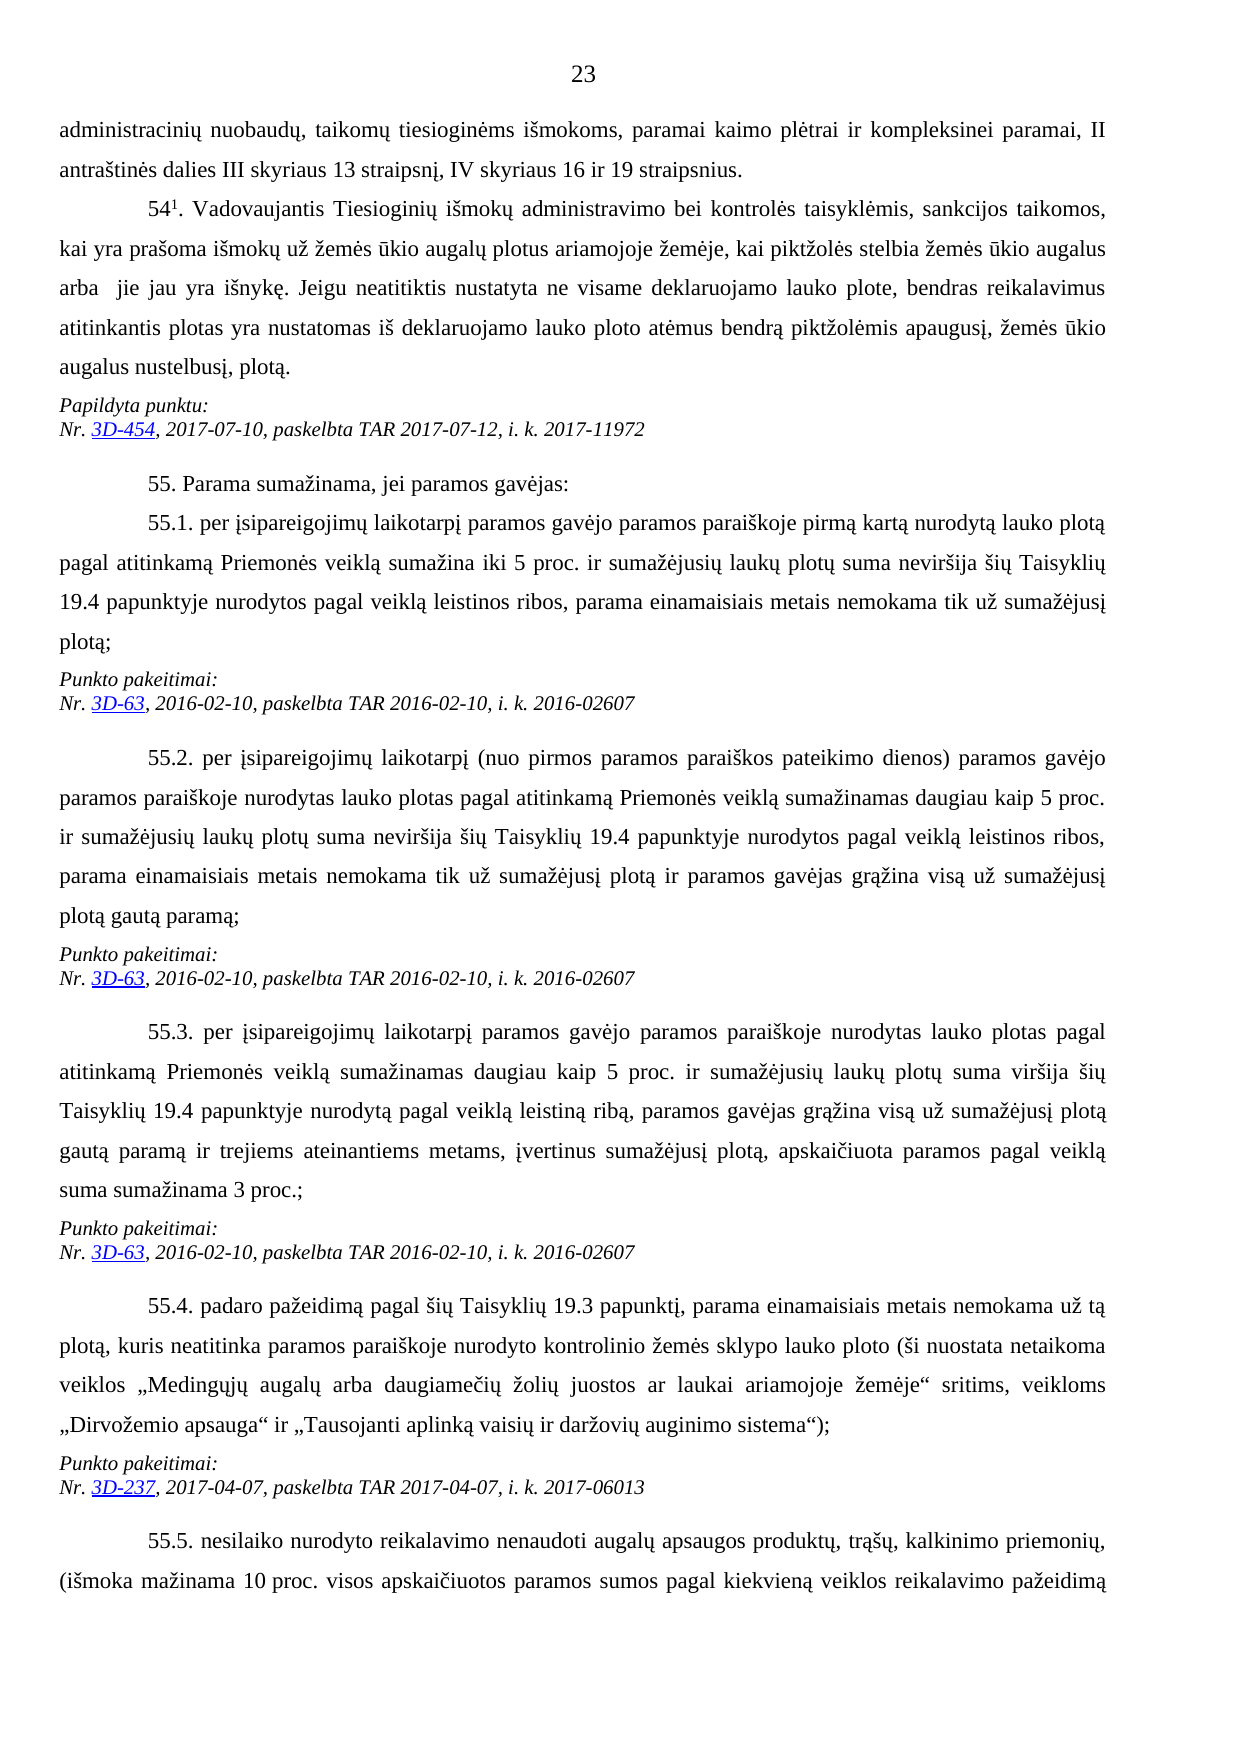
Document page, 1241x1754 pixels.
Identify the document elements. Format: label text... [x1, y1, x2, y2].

text 55.2. per įsipareigojimų laikotarpį (nuo pirmos paramos paraiškos pateikimo dienos) paramos gavėjo paramos paraiškoje nurodytas lauko plotas pagal atitinkamą Priemonės veiklą sumažinamas daugiau kaip 5 proc. ir sumažėjusių laukų plotų suma neviršija šių Taisyklių 19.4 papunktyje nurodytos pagal veiklą leistinos ribos, parama einamaisiais metais nemokama tik už sumažėjusį plotą ir paramos gavėjas grąžina visą už sumažėjusį plotą gautą paramą; [59, 744, 1107, 928]
text 55.5. nesilaiko nurodyto reikalavimo nenaudoti augalų apsaugos produktų, trąšų, kalkinimo priemonių, (išmoka mažinama 10 proc. visos apskaičiuotos paramos sumos pagal kiekvieną veiklos reikalavimo pažeidimą [59, 1527, 1107, 1593]
text Papildyta punktu: [59, 393, 1107, 417]
text Punkto pakeitimai: [59, 1216, 1107, 1240]
text 55.4. padaro pažeidimą pagal šių Taisyklių 19.3 papunktį, parama einamaisiais metais nemokama už tą plotą, kuris neatitinka paramos paraiškoje nurodyto kontrolinio žemės sklypo lauko ploto (ši nuostata netaikoma veiklos „Medingųjų augalų arba daugiamečių žolių juostos ar laukai ariamojoje žemėje“ sritims, veikloms „Dirvožemio apsauga“ ir „Tausojanti aplinką vaisių ir daržovių auginimo sistema“); [59, 1293, 1107, 1437]
text Nr. 3D-63, 2016-02-10, paskelbta TAR 2016-02-10, i. k. 2016-02607 [59, 966, 1107, 989]
text 55.3. per įsipareigojimų laikotarpį paramos gavėjo paramos paraiškoje nurodytas lauko plotas pagal atitinkamą Priemonės veiklą sumažinamas daugiau kaip 5 proc. ir sumažėjusių laukų plotų suma viršija šių Taisyklių 19.4 papunktyje nurodytą pagal veiklą leistiną ribą, paramos gavėjas grąžina visą už sumažėjusį plotą gautą paramą ir trejiems ateinantiems metams, įvertinus sumažėjusį plotą, apskaičiuota paramos pagal veiklą suma sumažinama 3 proc.; [59, 1018, 1107, 1203]
text Punkto pakeitimai: [59, 941, 1107, 966]
text administracinių nuobaudų, taikomų tiesioginėms išmokoms, paramai kaimo plėtrai ir kompleksinei paramai, II antraštinės dalies III skyriaus 13 straipsnį, IV skyriaus 16 ir 19 straipsnius. [59, 117, 1107, 182]
text 55. Parama sumažinama, jei paramos gavėjas: [59, 470, 1107, 496]
text Nr. 3D-63, 2016-02-10, paskelbta TAR 2016-02-10, i. k. 2016-02607 [59, 691, 1107, 715]
text Punkto pakeitimai: [59, 1451, 1107, 1474]
text Nr. 3D-63, 2016-02-10, paskelbta TAR 2016-02-10, i. k. 2016-02607 [59, 1240, 1107, 1264]
text 55.1. per įsipareigojimų laikotarpį paramos gavėjo paramos paraiškoje pirmą kartą nurodytą lauko plotą pagal atitinkamą Priemonės veiklą sumažina iki 5 proc. ir sumažėjusių laukų plotų suma neviršija šių Taisyklių 19.4 papunktyje nurodytos pagal veiklą leistinos ribos, parama einamaisiais metais nemokama tik už sumažėjusį plotą; [59, 509, 1107, 654]
text Nr. 3D-237, 2017-04-07, paskelbta TAR 2017-04-07, i. k. 2017-06013 [59, 1474, 1107, 1499]
text Punkto pakeitimai: [59, 667, 1107, 691]
text 541. Vadovaujantis Tiesioginių išmokų administravimo bei kontrolės taisyklėmis, sankcijos taikomos, kai yra prašoma išmokų už žemės ūkio augalų plotus ariamojoje žemėje, kai piktžolės stelbia žemės ūkio augalus arba jie jau yra išnykę. Jeigu neatitiktis nustatyta ne visame deklaruojamo lauko plote, bendras reikalavimus atitinkantis plotas yra nustatomas iš deklaruojamo lauko ploto atėmus bendrą piktžolėmis apaugusį, žemės ūkio augalus nustelbusį, plotą. [59, 196, 1107, 380]
text Nr. 3D-454, 2017-07-10, paskelbta TAR 2017-07-12, i. k. 2017-11972 [59, 417, 1107, 441]
